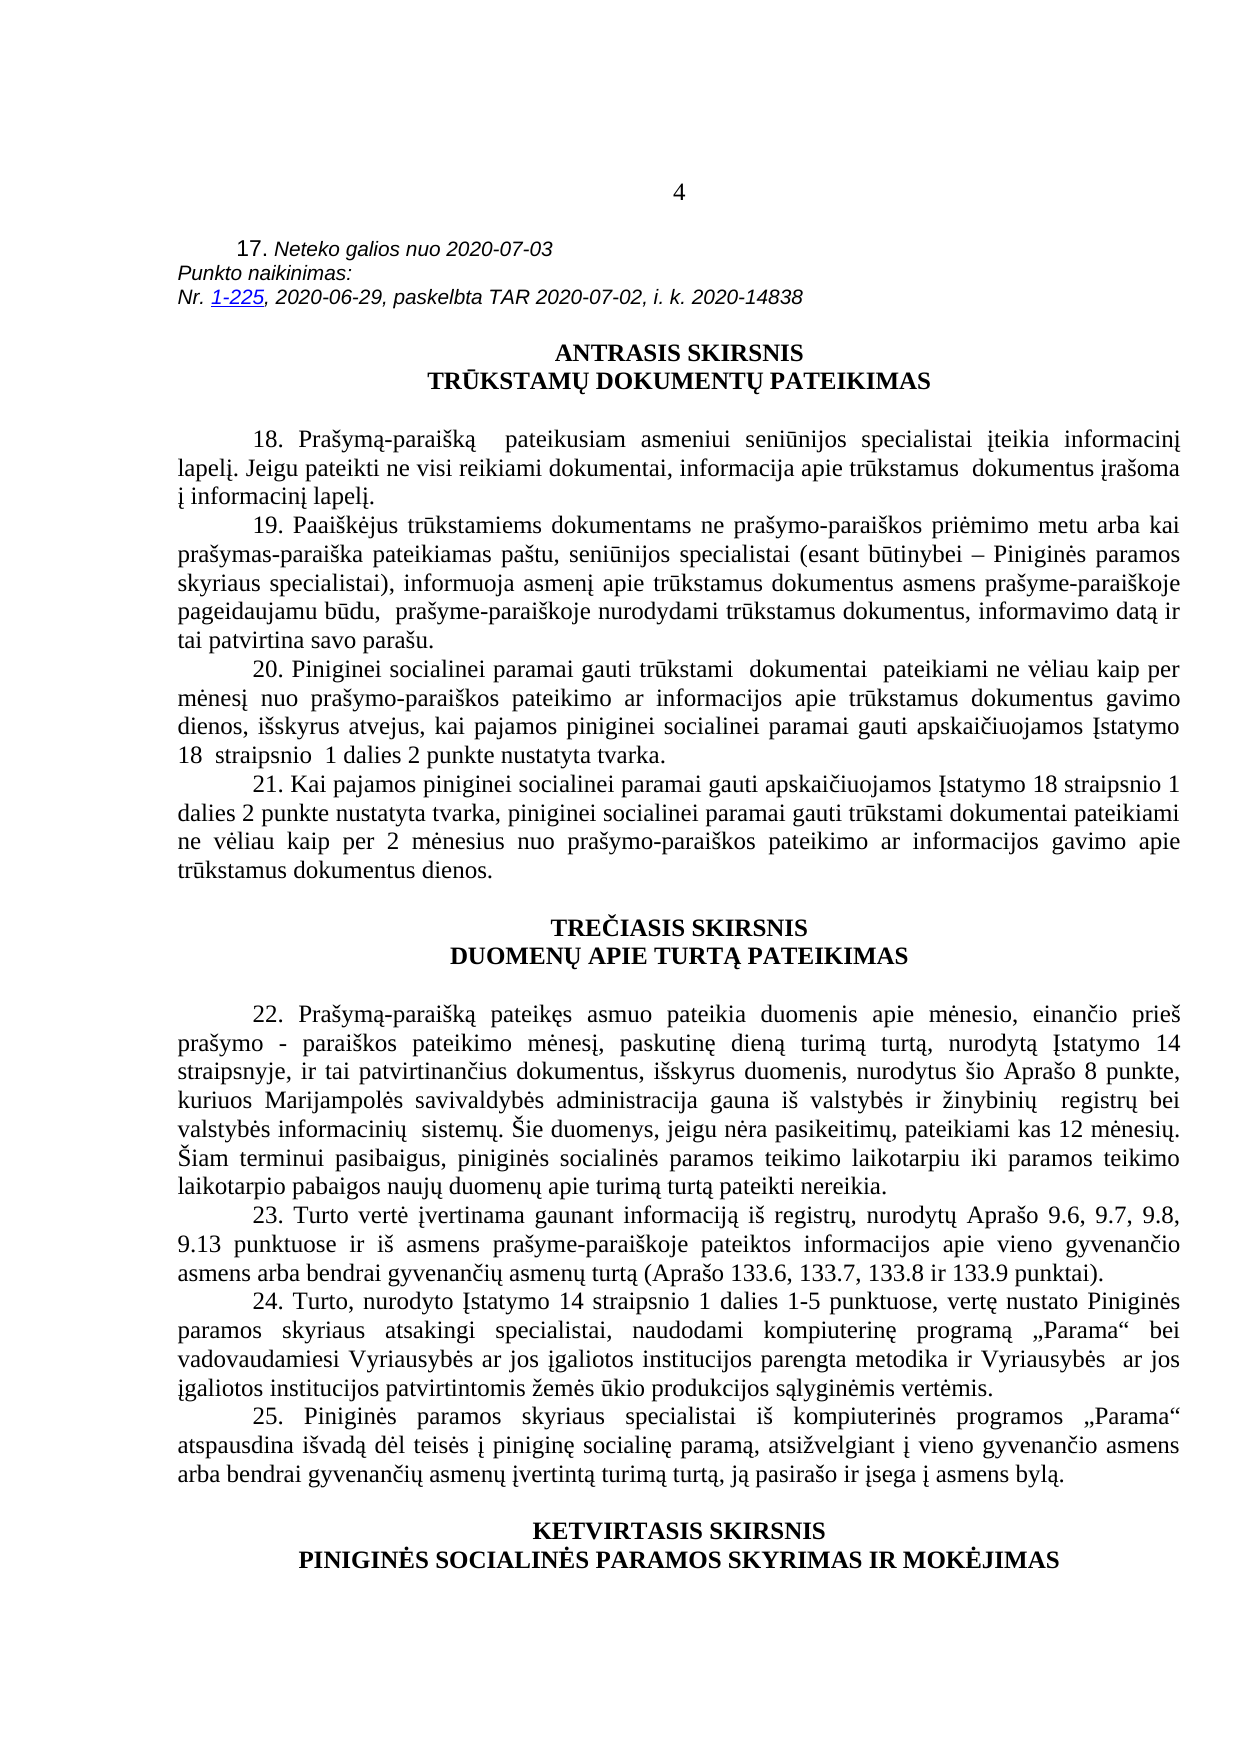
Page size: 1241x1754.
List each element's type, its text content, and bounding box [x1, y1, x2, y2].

text Nr. 1-225, 2020-06-29, paskelbta TAR 2020-07-02, i. k. 2020-14838 [177, 285, 1181, 309]
text 19. Paaiškėjus trūkstamiems dokumentams ne prašymo-paraiškos priėmimo metu arba kai prašymas-paraiška pateikiamas paštu, seniūnijos specialistai (esant būtinybei – Piniginės paramos skyriaus specialistai), informuoja asmenį apie trūkstamus dokumentus asmens prašyme-paraiškoje pageidaujamu būdu, prašyme-paraiškoje nurodydami trūkstamus dokumentus, informavimo datą ir tai patvirtina savo parašu. [177, 510, 1181, 654]
text ANTRASIS SKIRSNIS [177, 338, 1181, 366]
text TREČIASIS SKIRSNIS [177, 913, 1181, 941]
text 21. Kai pajamos piniginei socialinei paramai gauti apskaičiuojamos Įstatymo 18 straipsnio 1 dalies 2 punkte nustatyta tvarka, piniginei socialinei paramai gauti trūkstami dokumentai pateikiami ne vėliau kaip per 2 mėnesius nuo prašymo-paraiškos pateikimo ar informacijos gavimo apie trūkstamus dokumentus dienos. [177, 769, 1181, 884]
text TRŪKSTAMŲ DOKUMENTŲ PATEIKIMAS [177, 366, 1181, 395]
text 22. Prašymą-paraišką pateikęs asmuo pateikia duomenis apie mėnesio, einančio prieš prašymo - paraiškos pateikimo mėnesį, paskutinę dieną turimą turtą, nurodytą Įstatymo 14 straipsnyje, ir tai patvirtinančius dokumentus, išskyrus duomenis, nurodytus šio Aprašo 8 punkte, kuriuos Marijampolės savivaldybės administracija gauna iš valstybės ir žinybinių registrų bei valstybės informacinių sistemų. Šie duomenys, jeigu nėra pasikeitimų, pateikiami kas 12 mėnesių. Šiam terminui pasibaigus, piniginės socialinės paramos teikimo laikotarpiu iki paramos teikimo laikotarpio pabaigos naujų duomenų apie turimą turtą pateikti nereikia. [177, 999, 1181, 1200]
text 25. Piniginės paramos skyriaus specialistai iš kompiuterinės programos „Parama“ atspausdina išvadą dėl teisės į piniginę socialinę paramą, atsižvelgiant į vieno gyvenančio asmens arba bendrai gyvenančių asmenų įvertintą turimą turtą, ją pasirašo ir įsega į asmens bylą. [177, 1401, 1181, 1488]
text DUOMENŲ APIE TURTĄ PATEIKIMAS [177, 941, 1181, 970]
text 18. Prašymą-paraišką pateikusiam asmeniui seniūnijos specialistai įteikia informacinį lapelį. Jeigu pateikti ne visi reikiami dokumentai, informacija apie trūkstamus dokumentus įrašoma į informacinį lapelį. [177, 424, 1181, 510]
text Punkto naikinimas: [177, 261, 1181, 285]
text KETVIRTASIS SKIRSNIS [177, 1516, 1181, 1545]
text 17. Neteko galios nuo 2020-07-03 [177, 235, 1181, 261]
text 24. Turto, nurodyto Įstatymo 14 straipsnio 1 dalies 1-5 punktuose, vertę nustato Piniginės paramos skyriaus atsakingi specialistai, naudodami kompiuterinę programą „Parama“ bei vadovaudamiesi Vyriausybės ar jos įgaliotos institucijos parengta metodika ir Vyriausybės ar jos įgaliotos institucijos patvirtintomis žemės ūkio produkcijos sąlyginėmis vertėmis. [177, 1286, 1181, 1401]
text 20. Piniginei socialinei paramai gauti trūkstami dokumentai pateikiami ne vėliau kaip per mėnesį nuo prašymo-paraiškos pateikimo ar informacijos apie trūkstamus dokumentus gavimo dienos, išskyrus atvejus, kai pajamos piniginei socialinei paramai gauti apskaičiuojamos Įstatymo 18 straipsnio 1 dalies 2 punkte nustatyta tvarka. [177, 654, 1181, 769]
text PINIGINĖS SOCIALINĖS PARAMOS SKYRIMAS IR MOKĖJIMAS [177, 1545, 1181, 1574]
text 23. Turto vertė įvertinama gaunant informaciją iš registrų, nurodytų Aprašo 9.6, 9.7, 9.8, 9.13 punktuose ir iš asmens prašyme-paraiškoje pateiktos informacijos apie vieno gyvenančio asmens arba bendrai gyvenančių asmenų turtą (Aprašo 133.6, 133.7, 133.8 ir 133.9 punktai). [177, 1200, 1181, 1286]
